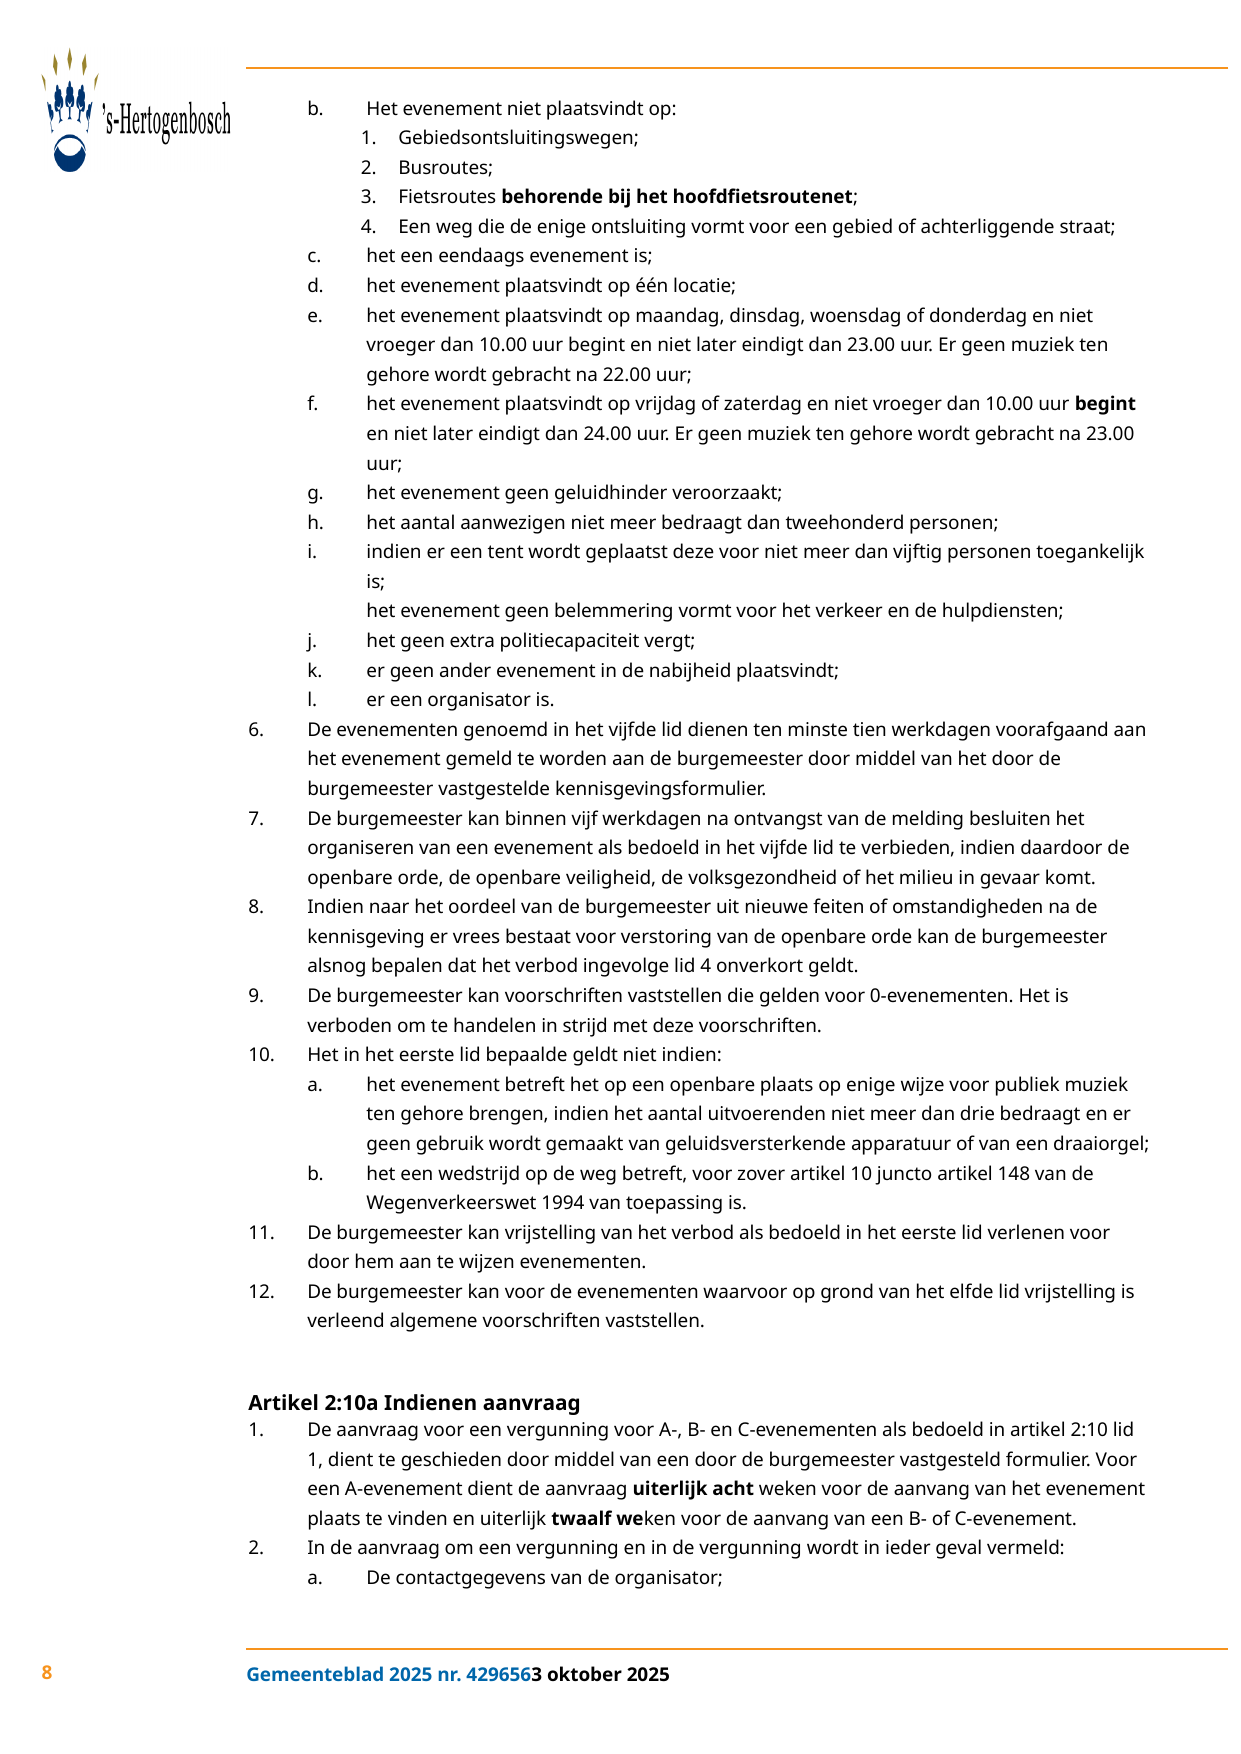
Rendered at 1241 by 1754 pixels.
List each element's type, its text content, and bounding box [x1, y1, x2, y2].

list indien er een tent wordt geplaatst deze voor niet meer dan vijftig personen toegankelijk is; [307, 538, 1152, 594]
list Het in het eerste lid bepaalde geldt niet indien: [248, 1041, 1152, 1067]
list het evenement plaatsvindt op maandag, dinsdag, woensdag of donderdag en niet vroeger dan 10.00 uur begint en niet later eindigt dan 23.00 uur. Er geen muziek ten gehore wordt gebracht na 22.00 uur; [307, 302, 1152, 387]
list Het evenement niet plaatsvindt op: [307, 95, 1152, 121]
list De evenementen genoemd in het vijfde lid dienen ten minste tien werkdagen voorafgaand aan het evenement gemeld te worden aan de burgemeester door middel van het door de burgemeester vastgestelde kennisgevingsformulier. [248, 716, 1152, 801]
list het een eendaags evenement is; [307, 243, 1152, 268]
list het een wedstrijd op de weg betreft, voor zover artikel 10 juncto artikel 148 van de Wegenverkeerswet 1994 van toepassing is. [307, 1160, 1152, 1215]
list het evenement geen geluidhinder veroorzaakt; [307, 479, 1152, 505]
list De aanvraag voor een vergunning voor A-, B- en C-evenementen als bedoeld in artikel 2:10 lid 1, dient te geschieden door middel van een door de burgemeester vastgesteld formulier. Voor een A-evenement dient de aanvraag uiterlijk acht weken voor de aanvang van het evenement plaats te vinden en uiterlijk twaalf weken voor de aanvang van een B- of C-evenement. [248, 1416, 1152, 1531]
list Indien naar het oordeel van de burgemeester uit nieuwe feiten of omstandigheden na de kennisgeving er vrees bestaat voor verstoring van de openbare orde kan de burgemeester alsnog bepalen dat het verbod ingevolge lid 4 onverkort geldt. [248, 893, 1152, 978]
list De burgemeester kan voor de evenementen waarvoor op grond van het elfde lid vrijstelling is verleend algemene voorschriften vaststellen. [248, 1278, 1152, 1333]
text Artikel 2:10a Indienen aanvraag [248, 1388, 1152, 1416]
picture [41, 47, 231, 172]
list er geen ander evenement in de nabijheid plaatsvindt; [307, 657, 1152, 683]
list Fietsroutes behorende bij het hoofdfietsroutenet; [361, 183, 1152, 209]
list De burgemeester kan voorschriften vaststellen die gelden voor 0-evenementen. Het is verboden om te handelen in strijd met deze voorschriften. [248, 982, 1152, 1038]
list In de aanvraag om een vergunning en in de vergunning wordt in ieder geval vermeld: [248, 1534, 1152, 1560]
list De burgemeester kan vrijstelling van het verbod als bedoeld in het eerste lid verlenen voor door hem aan te wijzen evenementen. [248, 1219, 1152, 1274]
list het evenement plaatsvindt op één locatie; [307, 272, 1152, 298]
list De contactgegevens van de organisator; [307, 1564, 1152, 1590]
list het evenement plaatsvindt op vrijdag of zaterdag en niet vroeger dan 10.00 uur begint en niet later eindigt dan 24.00 uur. Er geen muziek ten gehore wordt gebracht na 23.00 uur; [307, 391, 1152, 476]
list het evenement geen belemmering vormt voor het verkeer en de hulpdiensten; [307, 598, 1152, 623]
list Een weg die de enige ontsluiting vormt voor een gebied of achterliggende straat; [361, 213, 1152, 239]
list De burgemeester kan binnen vijf werkdagen na ontvangst van de melding besluiten het organiseren van een evenement als bedoeld in het vijfde lid te verbieden, indien daardoor de openbare orde, de openbare veiligheid, de volksgezondheid of het milieu in gevaar komt. [248, 805, 1152, 890]
list het geen extra politiecapaciteit vergt; [307, 627, 1152, 653]
list er een organisator is. [307, 686, 1152, 712]
list het evenement betreft het op een openbare plaats op enige wijze voor publiek muziek ten gehore brengen, indien het aantal uitvoerenden niet meer dan drie bedraagt en er geen gebruik wordt gemaakt van geluidsversterkende apparatuur of van een draaiorgel; [307, 1071, 1152, 1156]
list het aantal aanwezigen niet meer bedraagt dan tweehonderd personen; [307, 509, 1152, 535]
list Gebiedsontsluitingswegen; [361, 124, 1152, 150]
list Busroutes; [361, 154, 1152, 180]
